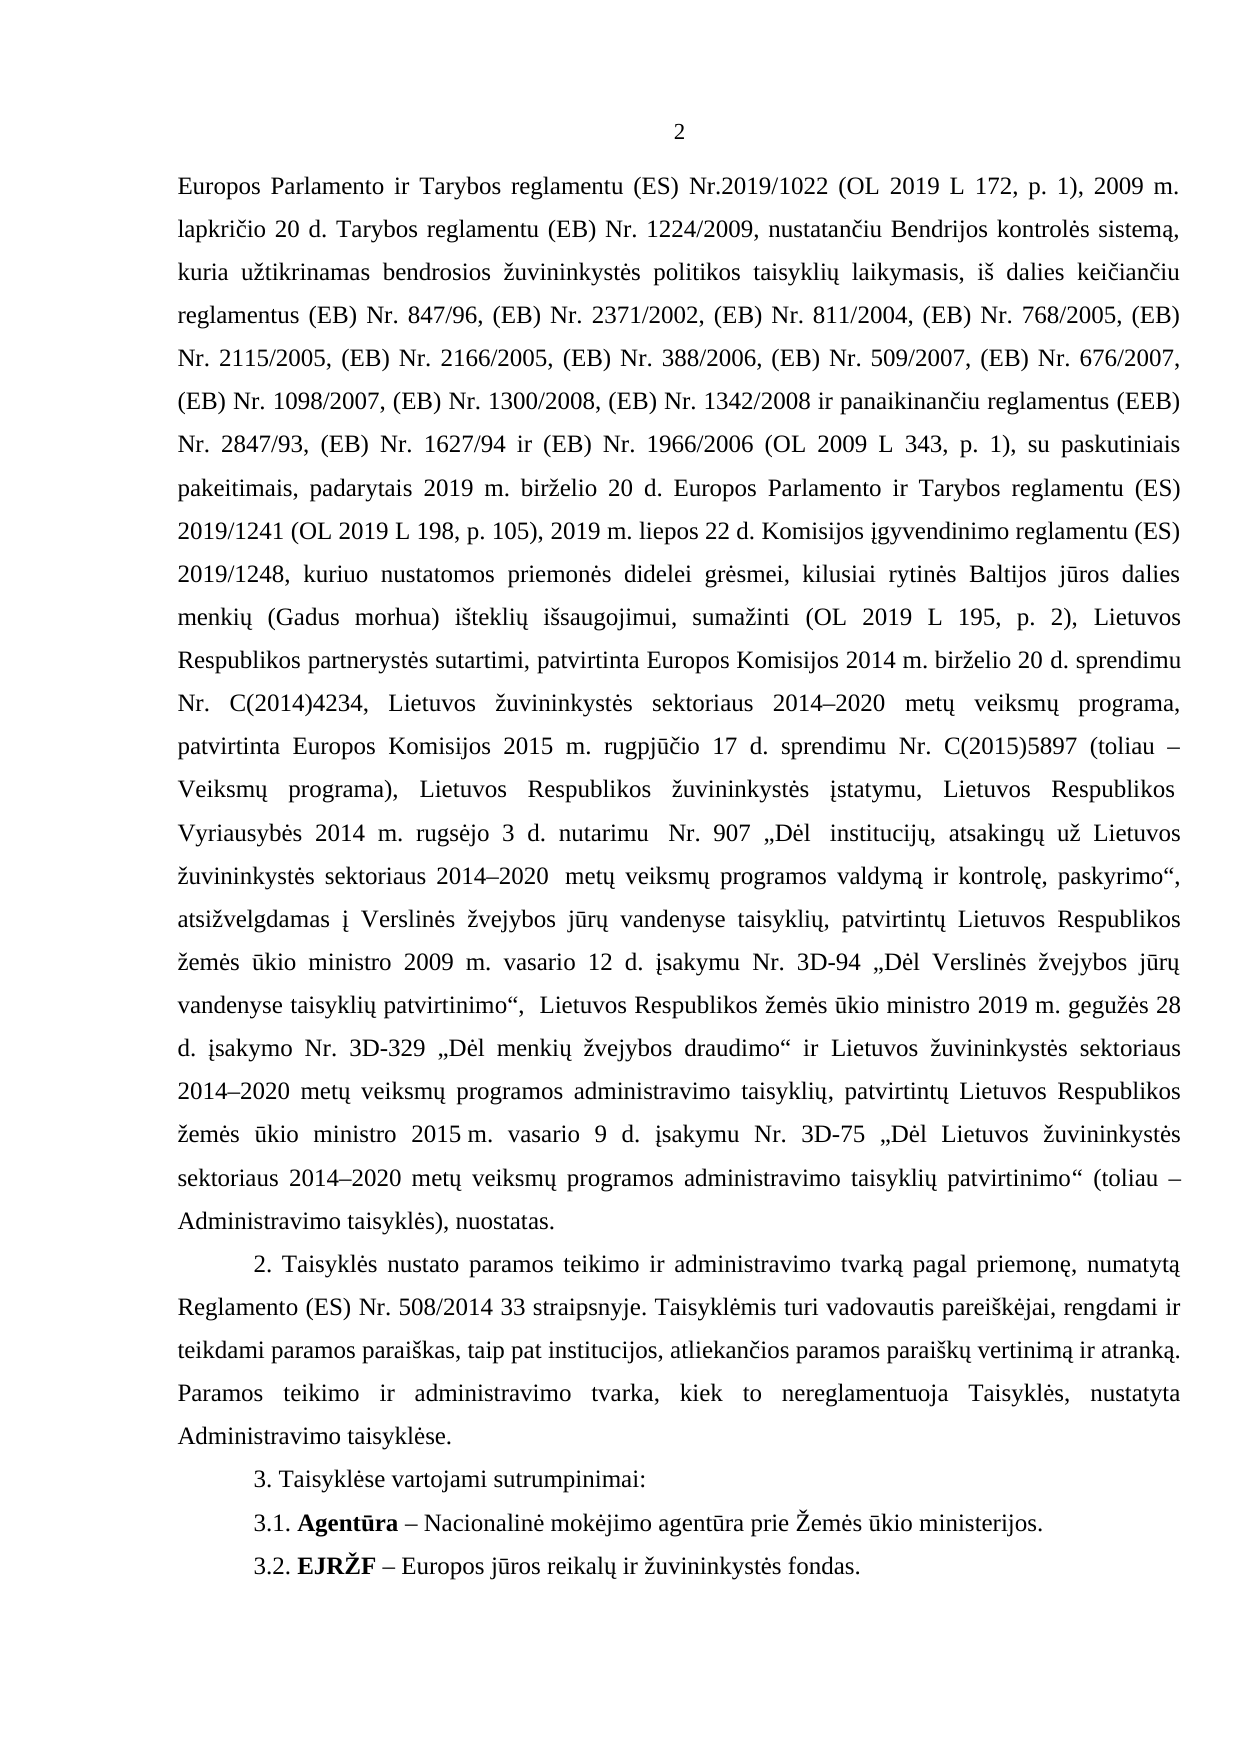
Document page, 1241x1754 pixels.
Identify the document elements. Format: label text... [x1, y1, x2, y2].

text 2. Taisyklės nustato paramos teikimo ir administravimo tvarką pagal priemonę, numatytą Reglamento (ES) Nr. 508/2014 33 straipsnyje. Taisyklėmis turi vadovautis pareiškėjai, rengdami ir teikdami paramos paraiškas, taip pat institucijos, atliekančios paramos paraiškų vertinimą ir atranką. Paramos teikimo ir administravimo tvarka, kiek to nereglamentuoja Taisyklės, nustatyta Administravimo taisyklėse. [177, 1249, 1181, 1450]
text Europos Parlamento ir Tarybos reglamentu (ES) Nr.2019/1022 (OL 2019 L 172, p. 1), 2009 m. lapkričio 20 d. Tarybos reglamentu (EB) Nr. 1224/2009, nustatančiu Bendrijos kontrolės sistemą, kuria užtikrinamas bendrosios žuvininkystės politikos taisyklių laikymasis, iš dalies keičiančiu reglamentus (EB) Nr. 847/96, (EB) Nr. 2371/2002, (EB) Nr. 811/2004, (EB) Nr. 768/2005, (EB) Nr. 2115/2005, (EB) Nr. 2166/2005, (EB) Nr. 388/2006, (EB) Nr. 509/2007, (EB) Nr. 676/2007, (EB) Nr. 1098/2007, (EB) Nr. 1300/2008, (EB) Nr. 1342/2008 ir panaikinančiu reglamentus (EEB) Nr. 2847/93, (EB) Nr. 1627/94 ir (EB) Nr. 1966/2006 (OL 2009 L 343, p. 1), su paskutiniais pakeitimais, padarytais 2019 m. birželio 20 d. Europos Parlamento ir Tarybos reglamentu (ES) 2019/1241 (OL 2019 L 198, p. 105), 2019 m. liepos 22 d. Komisijos įgyvendinimo reglamentu (ES) 2019/1248, kuriuo nustatomos priemonės didelei grėsmei, kilusiai rytinės Baltijos jūros dalies menkių (Gadus morhua) išteklių išsaugojimui, sumažinti (OL 2019 L 195, p. 2), Lietuvos Respublikos partnerystės sutartimi, patvirtinta Europos Komisijos 2014 m. birželio 20 d. sprendimu Nr. C(2014)4234, Lietuvos žuvininkystės sektoriaus 2014–2020 metų veiksmų programa, patvirtinta Europos Komisijos 2015 m. rugpjūčio 17 d. sprendimu Nr. C(2015)5897 (toliau – Veiksmų programa), Lietuvos Respublikos žuvininkystės įstatymu, Lietuvos Respublikos Vyriausybės 2014 m. rugsėjo 3 d. nutarimu Nr. 907 „Dėl institucijų, atsakingų už Lietuvos žuvininkystės sektoriaus 2014–2020 metų veiksmų programos valdymą ir kontrolę, paskyrimo“, atsižvelgdamas į Verslinės žvejybos jūrų vandenyse taisyklių, patvirtintų Lietuvos Respublikos žemės ūkio ministro 2009 m. vasario 12 d. įsakymu Nr. 3D-94 „Dėl Verslinės žvejybos jūrų vandenyse taisyklių patvirtinimo“, Lietuvos Respublikos žemės ūkio ministro 2019 m. gegužės 28 d. įsakymo Nr. 3D-329 „Dėl menkių žvejybos draudimo“ ir Lietuvos žuvininkystės sektoriaus 2014–2020 metų veiksmų programos administravimo taisyklių, patvirtintų Lietuvos Respublikos žemės ūkio ministro 2015 m. vasario 9 d. įsakymu Nr. 3D-75 „Dėl Lietuvos žuvininkystės sektoriaus 2014–2020 metų veiksmų programos administravimo taisyklių patvirtinimo“ (toliau – Administravimo taisyklės), nuostatas. [177, 171, 1181, 1234]
text 3.1. Agentūra – Nacionalinė mokėjimo agentūra prie Žemės ūkio ministerijos. [177, 1508, 1181, 1536]
text 3. Taisyklėse vartojami sutrumpinimai: [177, 1464, 1181, 1493]
text 3.2. EJRŽF – Europos jūros reikalų ir žuvininkystės fondas. [177, 1551, 1181, 1579]
